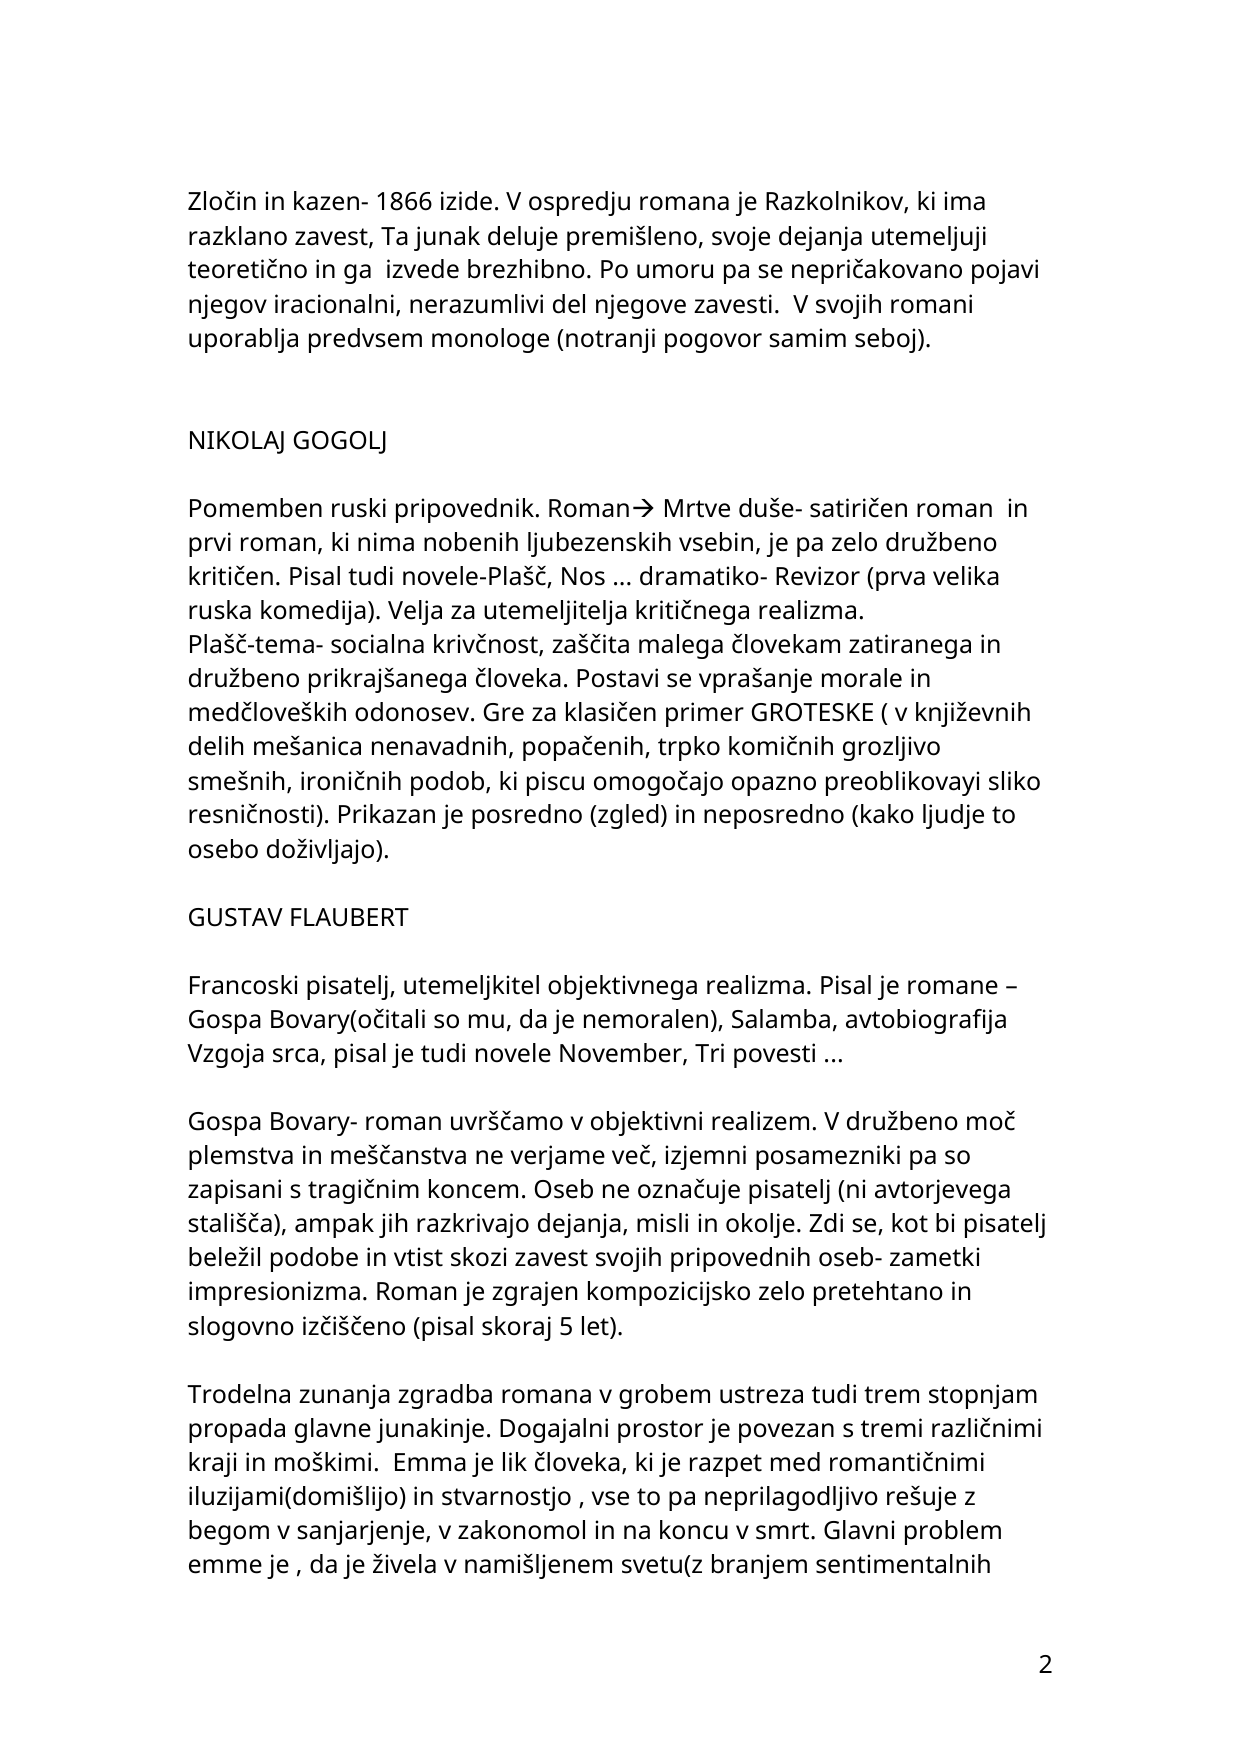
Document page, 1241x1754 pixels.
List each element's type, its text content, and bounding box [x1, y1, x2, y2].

text Pomemben ruski pripovednik. Roman Mrtve duše- satiričen roman in prvi roman, ki nima nobenih ljubezenskih vsebin, je pa zelo družbeno kritičen. Pisal tudi novele-Plašč, Nos ... dramatiko- Revizor (prva velika ruska komedija). Velja za utemeljitelja kritičnega realizma. [187, 491, 1053, 627]
text Francoski pisatelj, utemeljkitel objektivnega realizma. Pisal je romane – Gospa Bovary(očitali so mu, da je nemoralen), Salamba, avtobiografija Vzgoja srca, pisal je tudi novele November, Tri povesti ... [187, 967, 1053, 1070]
text Trodelna zunanja zgradba romana v grobem ustreza tudi trem stopnjam propada glavne junakinje. Dogajalni prostor je povezan s tremi različnimi kraji in moškimi. Emma je lik človeka, ki je razpet med romantičnimi iluzijami(domišlijo) in stvarnostjo , vse to pa neprilagodljivo rešuje z begom v sanjarjenje, v zakonomol in na koncu v smrt. Glavni problem emme je , da je živela v namišljenem svetu(z branjem sentimentalnih [187, 1376, 1053, 1581]
text Zločin in kazen- 1866 izide. V ospredju romana je Razkolnikov, ki ima razklano zavest, Ta junak deluje premišleno, svoje dejanja utemeljuji teoretično in ga izvede brezhibno. Po umoru pa se nepričakovano pojavi njegov iracionalni, nerazumlivi del njegove zavesti. V svojih romani uporablja predvsem monologe (notranji pogovor samim seboj). [187, 184, 1053, 354]
text GUSTAV FLAUBERT [187, 899, 1053, 933]
text Gospa Bovary- roman uvrščamo v objektivni realizem. V družbeno moč plemstva in meščanstva ne verjame več, izjemni posamezniki pa so zapisani s tragičnim koncem. Oseb ne označuje pisatelj (ni avtorjevega stališča), ampak jih razkrivajo dejanja, misli in okolje. Zdi se, kot bi pisatelj beležil podobe in vtist skozi zavest svojih pripovednih oseb- zametki impresionizma. Roman je zgrajen kompozicijsko zelo pretehtano in slogovno izčiščeno (pisal skoraj 5 let). [187, 1104, 1053, 1342]
text Nikolaj Gogolj [187, 422, 1053, 457]
text Plašč-tema- socialna krivčnost, zaščita malega človekam zatiranega in družbeno prikrajšanega človeka. Postavi se vprašanje morale in medčloveških odonosev. Gre za klasičen primer GROTESKE ( v književnih delih mešanica nenavadnih, popačenih, trpko komičnih grozljivo smešnih, ironičnih podob, ki piscu omogočajo opazno preoblikovayi sliko resničnosti). Prikazan je posredno (zgled) in neposredno (kako ljudje to osebo doživljajo). [187, 627, 1053, 865]
